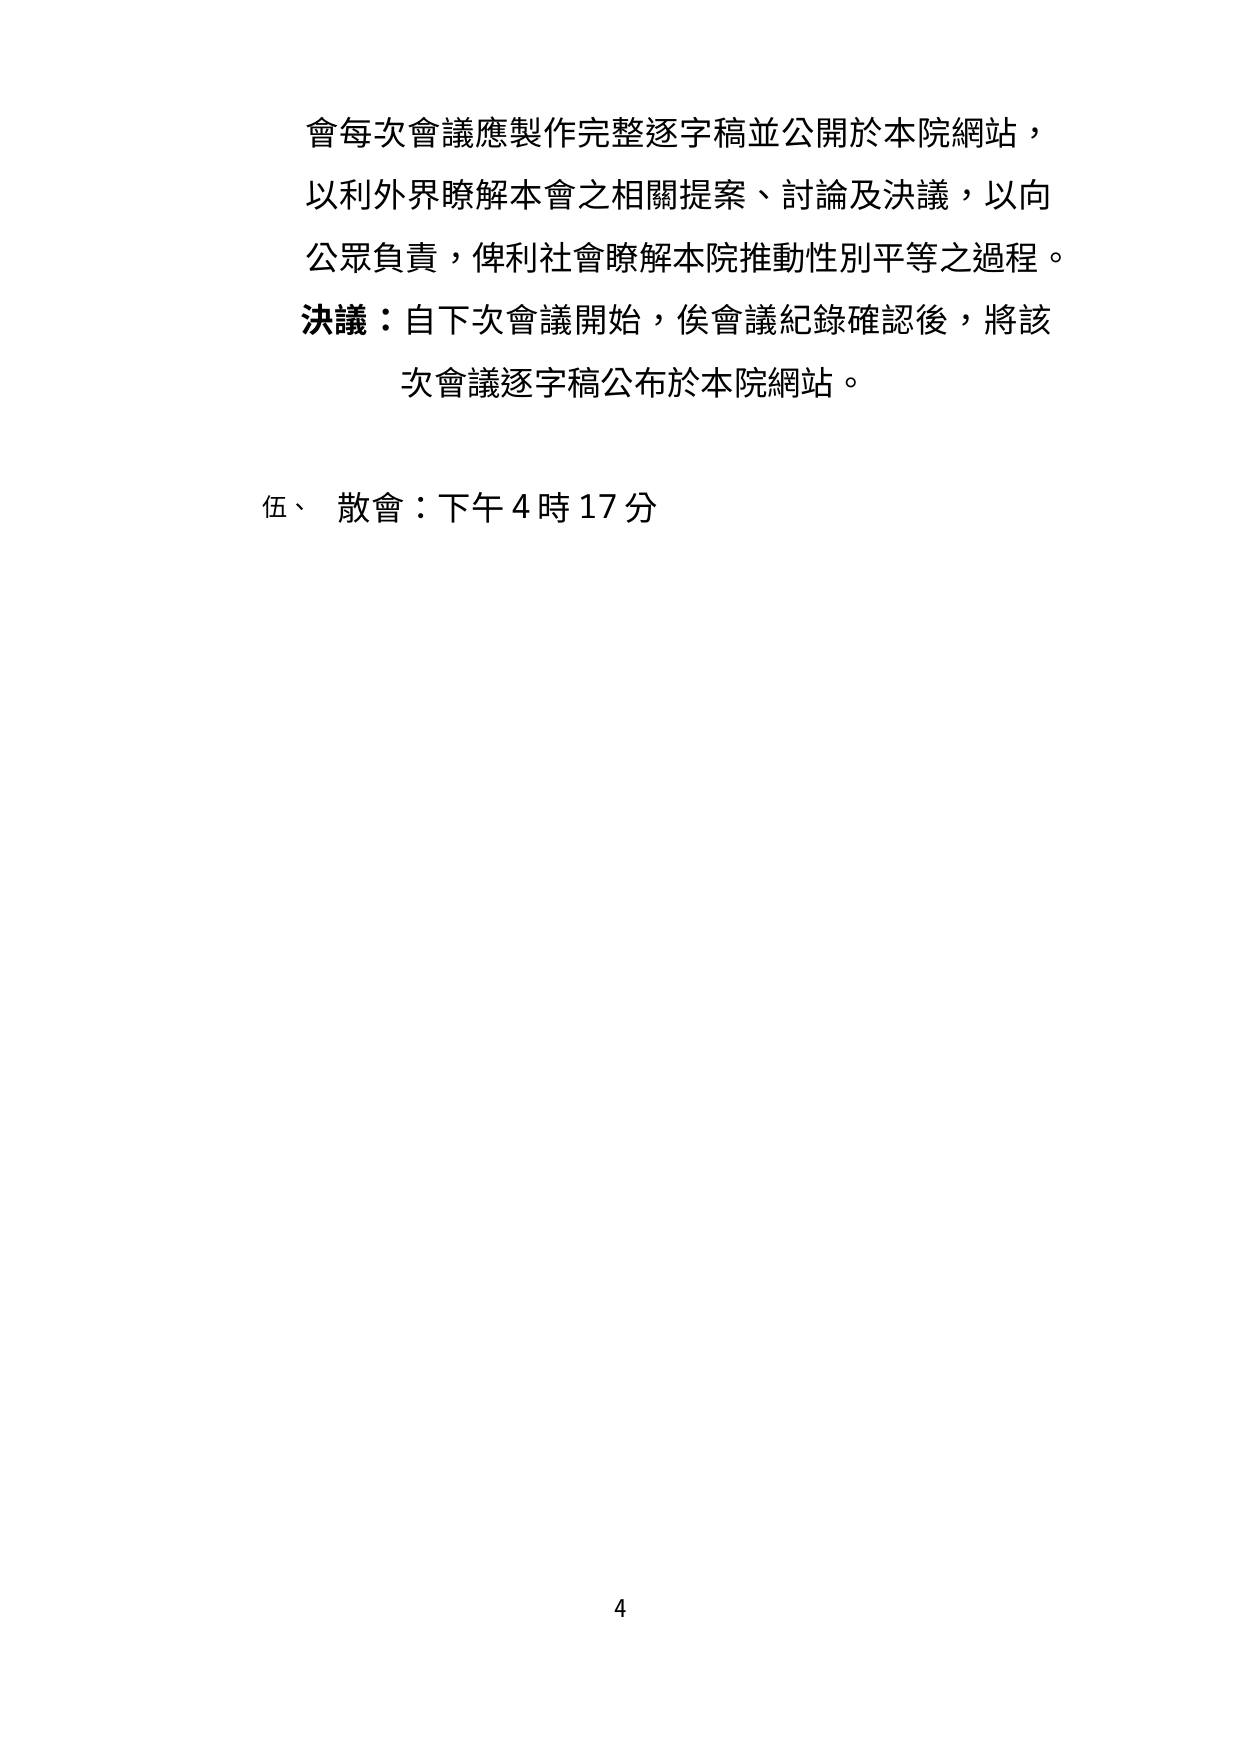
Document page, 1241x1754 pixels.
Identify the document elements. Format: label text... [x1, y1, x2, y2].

list 散會：下午4時17分 [262, 464, 1053, 526]
text 決議：自下次會議開始，俟會議紀錄確認後，將該次會議逐字稿公布於本院網站。 [301, 276, 1053, 401]
text 依本委員會設置要點第二點，本委員會任務包括「性別平等政策、法規及行政措施之研議、檢討、修正事項」及法案之「性別影響評估審議事宜」，相關會議內容是為政府資訊公開法規範應主動公開之資訊；而本院作為國家最高立法機關，關涉性別平等理念如何落實於全國性之政策立法。爰建請本會每次會議應製作完整逐字稿並公開於本院網站，以利外界瞭解本會之相關提案、討論及決議，以向公眾負責，俾利社會瞭解本院推動性別平等之過程。 [306, 89, 1053, 276]
